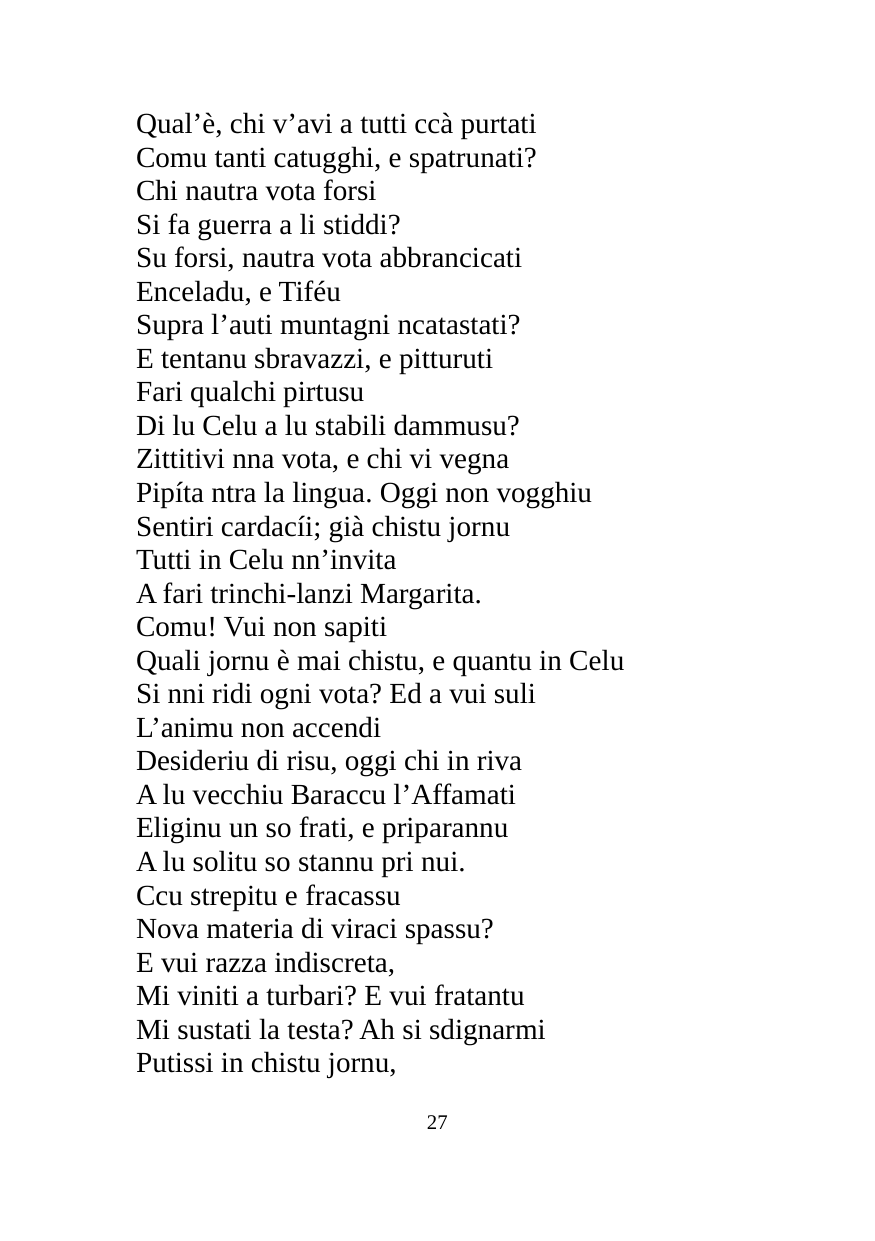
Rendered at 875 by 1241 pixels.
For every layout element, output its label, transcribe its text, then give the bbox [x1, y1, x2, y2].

text Qual’è, chi v’avi a tutti ccà purtati Comu tanti catugghi, e spatrunati? Chi nautra vota forsi Si fa guerra a li stiddi? Su forsi, nautra vota abbrancicati Enceladu, e Tiféu Supra l’auti muntagni ncatastati? E tentanu sbravazzi, e pitturuti Fari qualchi pirtusu Di lu Celu a lu stabili dammusu? Zittitivi nna vota, e chi vi vegna Pipíta ntra la lingua. Oggi non vogghiu Sentiri cardacíi; già chistu jornu Tutti in Celu nn’invita A fari trinchi-lanzi Margarita. Comu! Vui non sapiti Quali jornu è mai chistu, e quantu in Celu Si nni ridi ogni vota? Ed a vui suli L’animu non accendi Desideriu di risu, oggi chi in riva A lu vecchiu Baraccu l’Affamati Eliginu un so frati, e priparannu A lu solitu so stannu pri nui. Ccu strepitu e fracassu Nova materia di viraci spassu? E vui razza indiscreta, Mi viniti a turbari? E vui fratantu Mi sustati la testa? Ah si sdignarmi Putissi in chistu jornu, [106, 106, 768, 1079]
